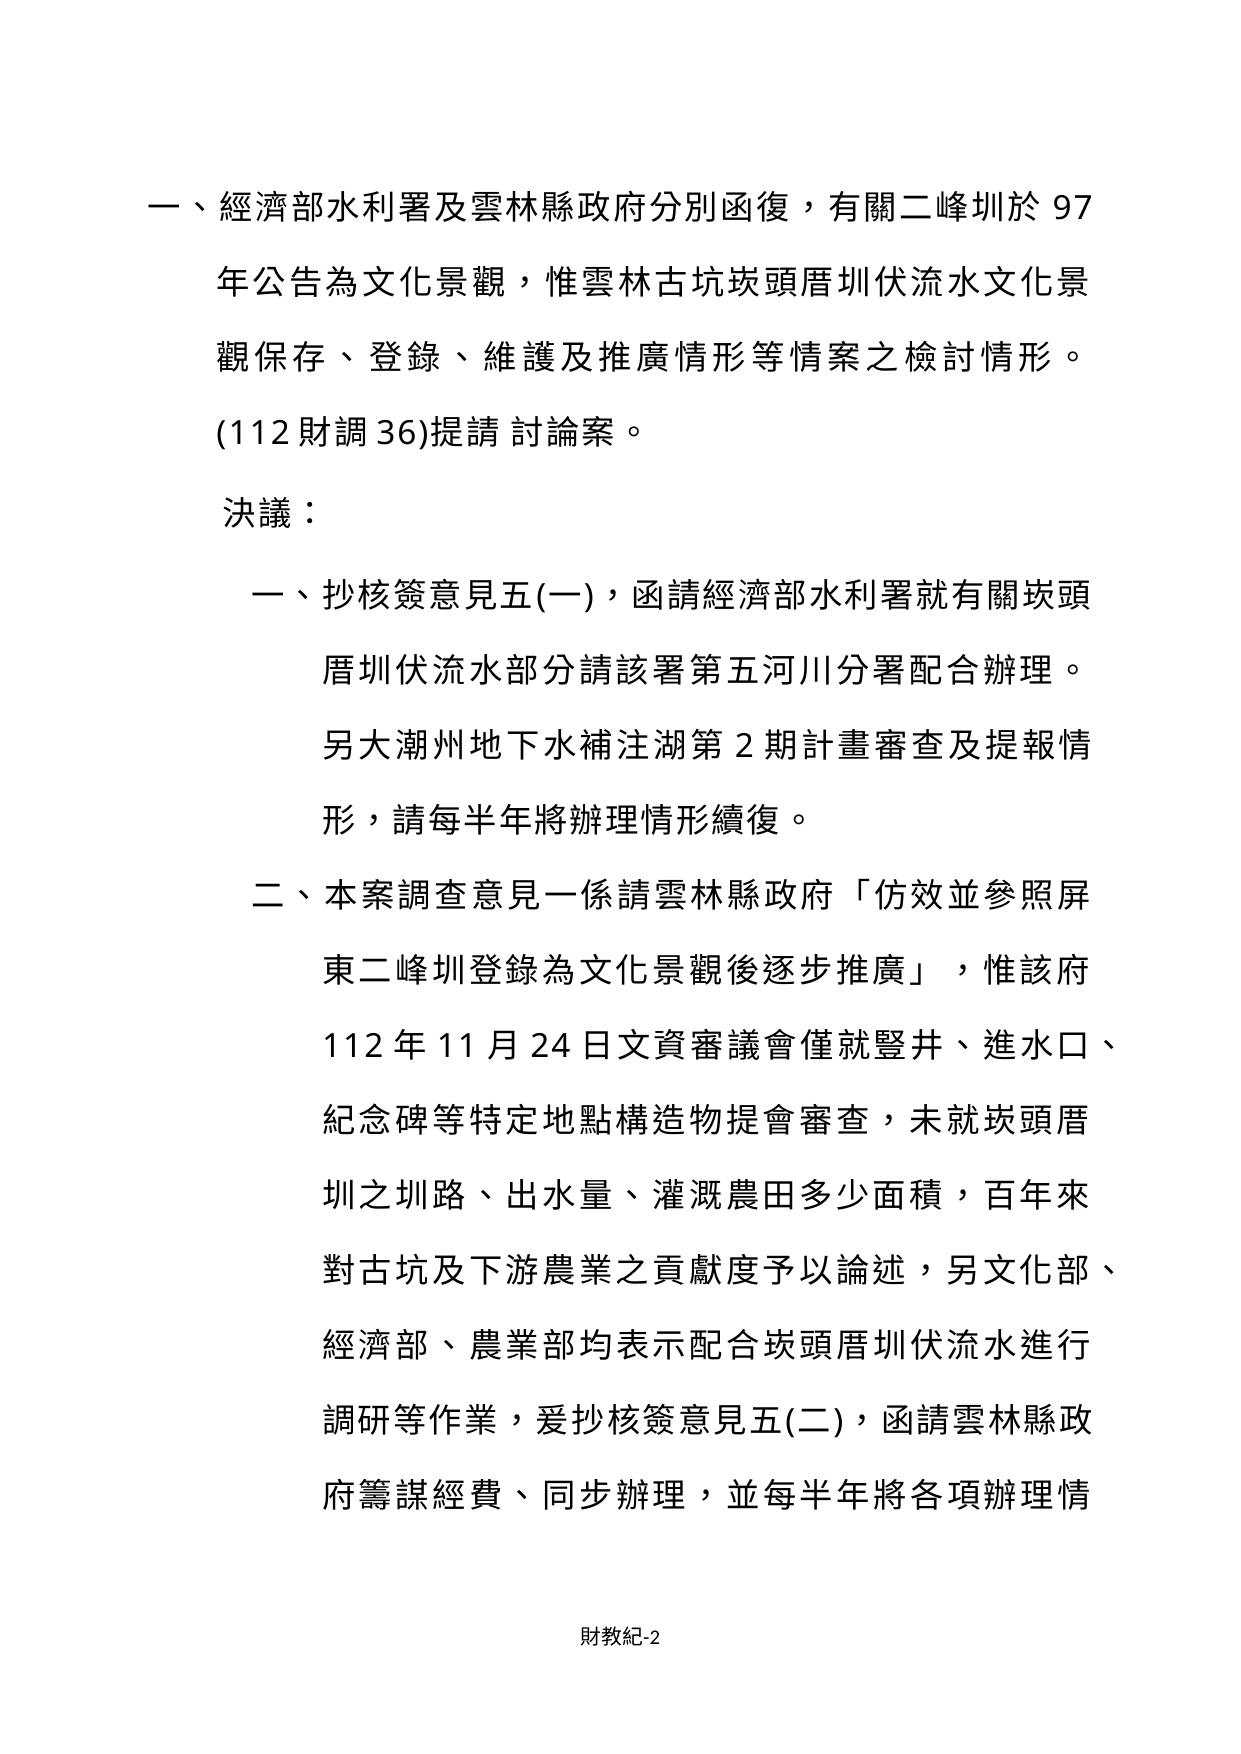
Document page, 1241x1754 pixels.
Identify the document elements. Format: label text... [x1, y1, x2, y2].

text 決議： [214, 472, 1101, 551]
text 一、抄核簽意見五(一)，函請經濟部水利署就有關崁頭厝圳伏流水部分請該署第五河川分署配合辦理。另大潮州地下水補注湖第2期計畫審查及提報情形，請每半年將辦理情形續復。 [243, 553, 1101, 852]
text 二、本案調查意見一係請雲林縣政府「仿效並參照屏東二峰圳登錄為文化景觀後逐步推廣」，惟該府112年11月24日文資審議會僅就豎井、進水口、紀念碑等特定地點構造物提會審查，未就崁頭厝圳之圳路、出水量、灌溉農田多少面積，百年來對古坑及下游農業之貢獻度予以論述，另文化部、經濟部、農業部均表示配合崁頭厝圳伏流水進行調研等作業，爰抄核簽意見五(二)，函請雲林縣政府籌謀經費、同步辦理，並每半年將各項辦理情形續復。 [243, 852, 1101, 1532]
text 一、經濟部水利署及雲林縣政府分別函復，有關二峰圳於97年公告為文化景觀，惟雲林古坑崁頭厝圳伏流水文化景觀保存、登錄、維護及推廣情形等情案之檢討情形。(112財調36)提請 討論案。 [139, 166, 1101, 470]
